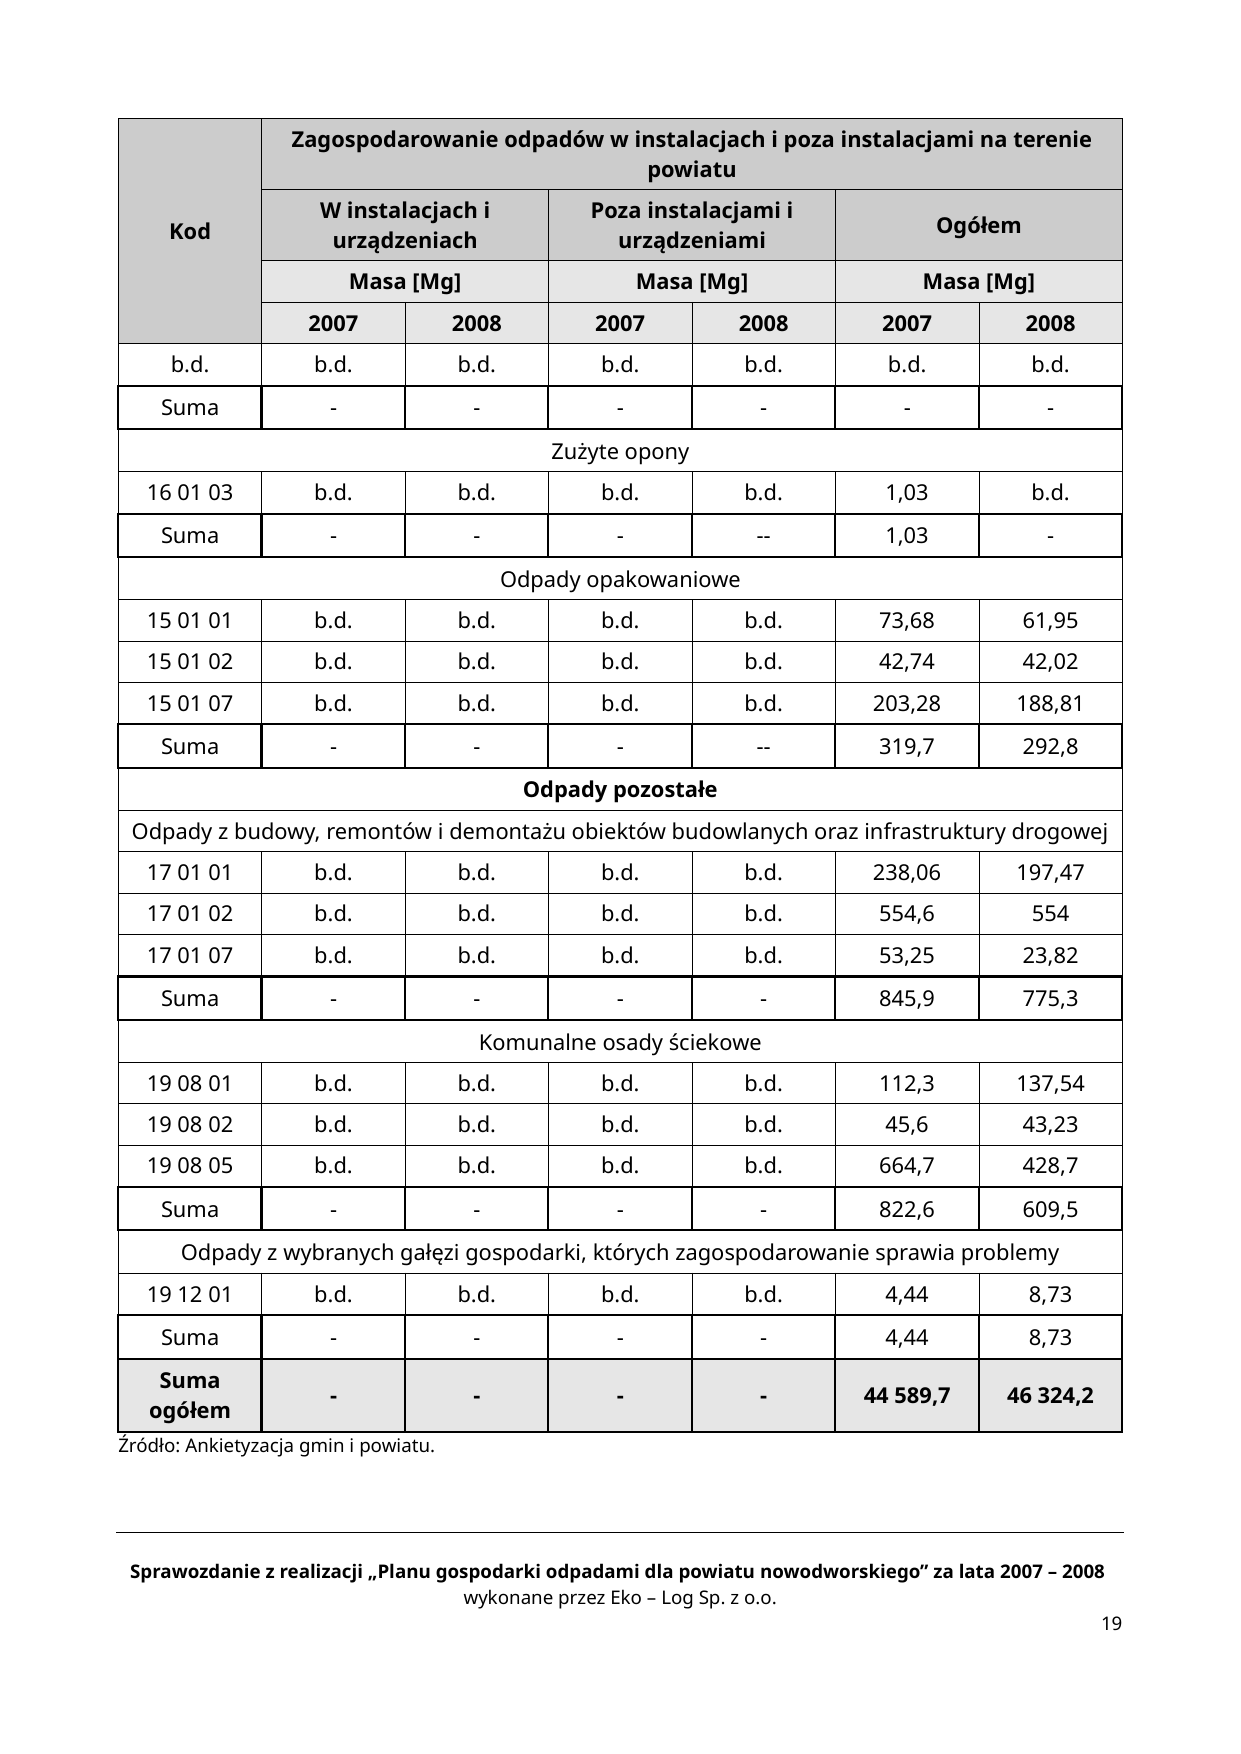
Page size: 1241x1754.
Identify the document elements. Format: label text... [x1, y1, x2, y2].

table_cell - [263, 515, 404, 556]
table_cell b.d. [406, 600, 548, 641]
table_cell b.d. [262, 852, 405, 893]
table_cell W instalacjach i urządzeniach [262, 190, 548, 260]
table_cell 238,06 [836, 852, 979, 893]
table_cell - [549, 978, 691, 1019]
table_cell b.d. [406, 344, 548, 384]
table_cell 2008 [980, 303, 1122, 343]
table_cell Poza instalacjami i urządzeniami [549, 190, 835, 260]
table_cell 45,6 [836, 1104, 979, 1145]
table_cell 609,5 [980, 1188, 1121, 1229]
table_cell Suma [119, 387, 260, 428]
table_cell 23,82 [980, 935, 1122, 975]
table_cell - [263, 1188, 404, 1229]
table_cell Zużyte opony [119, 430, 1122, 471]
table_cell 17 01 07 [119, 935, 261, 975]
table_cell b.d. [262, 1063, 405, 1103]
table_cell Ogółem [836, 190, 1122, 260]
table_cell 15 01 02 [119, 642, 261, 682]
table_cell b.d. [693, 1063, 835, 1103]
table_cell -- [693, 515, 834, 556]
table_cell b.d. [406, 1104, 548, 1145]
table_cell 554 [980, 894, 1122, 934]
table_cell 2007 [836, 303, 979, 343]
table_cell 1,03 [836, 515, 978, 556]
table_cell - [406, 978, 547, 1019]
table_cell b.d. [406, 894, 548, 934]
table_cell 292,8 [980, 725, 1121, 767]
table_cell - [406, 1188, 547, 1229]
table_cell b.d. [549, 1274, 692, 1314]
table_cell Masa [Mg] [549, 261, 835, 302]
table_cell - [980, 515, 1121, 556]
table_cell - [263, 978, 404, 1019]
table_cell 112,3 [836, 1063, 979, 1103]
table_cell Komunalne osady ściekowe [119, 1021, 1122, 1062]
table_cell b.d. [119, 344, 261, 384]
table_cell 203,28 [836, 683, 979, 723]
table_cell - [693, 1360, 834, 1431]
table_cell b.d. [262, 344, 405, 384]
table_cell - [406, 387, 547, 428]
table_header Zagospodarowanie odpadów w instalacjach i poza instalacjami na terenie powiatu [262, 119, 1122, 189]
table_cell b.d. [693, 344, 835, 384]
table_cell - [549, 1360, 691, 1431]
table_cell b.d. [549, 1146, 692, 1186]
table_cell b.d. [693, 1146, 835, 1186]
table_cell b.d. [549, 894, 692, 934]
table_cell - [263, 1360, 404, 1431]
table_cell b.d. [262, 683, 405, 723]
table_cell Odpady opakowaniowe [119, 558, 1122, 599]
table_cell 19 08 02 [119, 1104, 261, 1145]
table_cell b.d. [693, 852, 835, 893]
table_cell b.d. [693, 600, 835, 641]
table_cell 2007 [262, 303, 405, 343]
table_cell b.d. [262, 1104, 405, 1145]
table_cell 428,7 [980, 1146, 1122, 1186]
table_cell b.d. [406, 852, 548, 893]
table_cell 15 01 07 [119, 683, 261, 723]
table_cell b.d. [262, 1274, 405, 1314]
table_cell 4,44 [836, 1316, 978, 1357]
table_cell b.d. [693, 642, 835, 682]
table_cell Odpady z budowy, remontów i demontażu obiektów budowlanych oraz infrastruktury drogowej [119, 811, 1122, 851]
table_cell 822,6 [836, 1188, 978, 1229]
table_cell - [693, 1188, 834, 1229]
table_cell b.d. [693, 1274, 835, 1314]
table_cell b.d. [549, 1104, 692, 1145]
table_cell - [693, 387, 834, 428]
table_cell 17 01 02 [119, 894, 261, 934]
table_cell 16 01 03 [119, 472, 261, 512]
table_cell - [549, 387, 691, 428]
table_cell 73,68 [836, 600, 979, 641]
table_cell 2008 [406, 303, 548, 343]
table_cell b.d. [693, 472, 835, 512]
table_cell b.d. [406, 683, 548, 723]
table_cell - [263, 1316, 404, 1357]
table_cell Odpady pozostałe [119, 769, 1122, 810]
table_cell 42,02 [980, 642, 1122, 682]
table_cell 19 08 05 [119, 1146, 261, 1186]
table_cell b.d. [549, 472, 692, 512]
table_cell b.d. [406, 1274, 548, 1314]
table_cell b.d. [406, 642, 548, 682]
table_cell 319,7 [836, 725, 978, 767]
table_cell b.d. [980, 472, 1122, 512]
table_cell b.d. [406, 1146, 548, 1186]
table_cell 137,54 [980, 1063, 1122, 1103]
table_cell b.d. [693, 894, 835, 934]
table_cell b.d. [549, 683, 692, 723]
table_cell Suma [119, 978, 260, 1019]
table_cell b.d. [406, 1063, 548, 1103]
table_cell - [263, 725, 404, 767]
table_cell 8,73 [980, 1316, 1121, 1357]
table_cell - [263, 387, 404, 428]
table_cell b.d. [549, 642, 692, 682]
table_cell 664,7 [836, 1146, 979, 1186]
table_cell b.d. [836, 344, 979, 384]
table_cell -- [693, 725, 834, 767]
table_cell - [693, 1316, 834, 1357]
table_cell b.d. [549, 600, 692, 641]
table_cell b.d. [693, 1104, 835, 1145]
table_cell b.d. [262, 1146, 405, 1186]
table_cell Masa [Mg] [262, 261, 548, 302]
table_cell 17 01 01 [119, 852, 261, 893]
table_cell b.d. [262, 600, 405, 641]
table_cell b.d. [549, 1063, 692, 1103]
table_cell b.d. [406, 935, 548, 975]
table_cell 46 324,2 [980, 1360, 1121, 1431]
table_cell Suma [119, 1316, 260, 1357]
text Źródło: Ankietyzacja gmin i powiatu. [118, 1433, 1122, 1458]
table_cell - [406, 725, 547, 767]
table_cell Odpady z wybranych gałęzi gospodarki, których zagospodarowanie sprawia problemy [119, 1231, 1122, 1273]
table_cell 197,47 [980, 852, 1122, 893]
table_cell 15 01 01 [119, 600, 261, 641]
table_cell 4,44 [836, 1274, 979, 1314]
table_cell 43,23 [980, 1104, 1122, 1145]
table_cell b.d. [262, 472, 405, 512]
table_cell Suma [119, 515, 260, 556]
table_cell 2007 [549, 303, 692, 343]
table_cell - [980, 387, 1121, 428]
table_cell 845,9 [836, 978, 978, 1019]
table_cell b.d. [549, 344, 692, 384]
table_cell b.d. [980, 344, 1122, 384]
table_cell - [549, 1188, 691, 1229]
table_header Kod [119, 119, 261, 343]
table_cell - [836, 387, 978, 428]
table_cell b.d. [693, 683, 835, 723]
table_cell Suma [119, 725, 260, 767]
table_cell b.d. [693, 935, 835, 975]
table_cell - [406, 1316, 547, 1357]
table_cell 61,95 [980, 600, 1122, 641]
table_cell 188,81 [980, 683, 1122, 723]
table_cell 1,03 [836, 472, 979, 512]
table_cell 19 08 01 [119, 1063, 261, 1103]
table_cell 53,25 [836, 935, 979, 975]
table_cell - [693, 978, 834, 1019]
table_cell Masa [Mg] [836, 261, 1122, 302]
table_cell b.d. [549, 935, 692, 975]
table_cell Suma [119, 1188, 260, 1229]
table_cell 554,6 [836, 894, 979, 934]
table_cell - [549, 725, 691, 767]
table_cell b.d. [262, 935, 405, 975]
table_cell 8,73 [980, 1274, 1122, 1314]
table_cell b.d. [262, 894, 405, 934]
table_cell - [406, 1360, 547, 1431]
table_cell b.d. [406, 472, 548, 512]
table_cell Suma ogółem [119, 1360, 260, 1431]
table_cell 2008 [693, 303, 835, 343]
table_cell 19 12 01 [119, 1274, 261, 1314]
table_cell b.d. [549, 852, 692, 893]
table_cell b.d. [262, 642, 405, 682]
table_cell - [406, 515, 547, 556]
table_cell - [549, 515, 691, 556]
table_cell - [549, 1316, 691, 1357]
table_cell 42,74 [836, 642, 979, 682]
table_cell 44 589,7 [836, 1360, 978, 1431]
table_cell 775,3 [980, 978, 1121, 1019]
